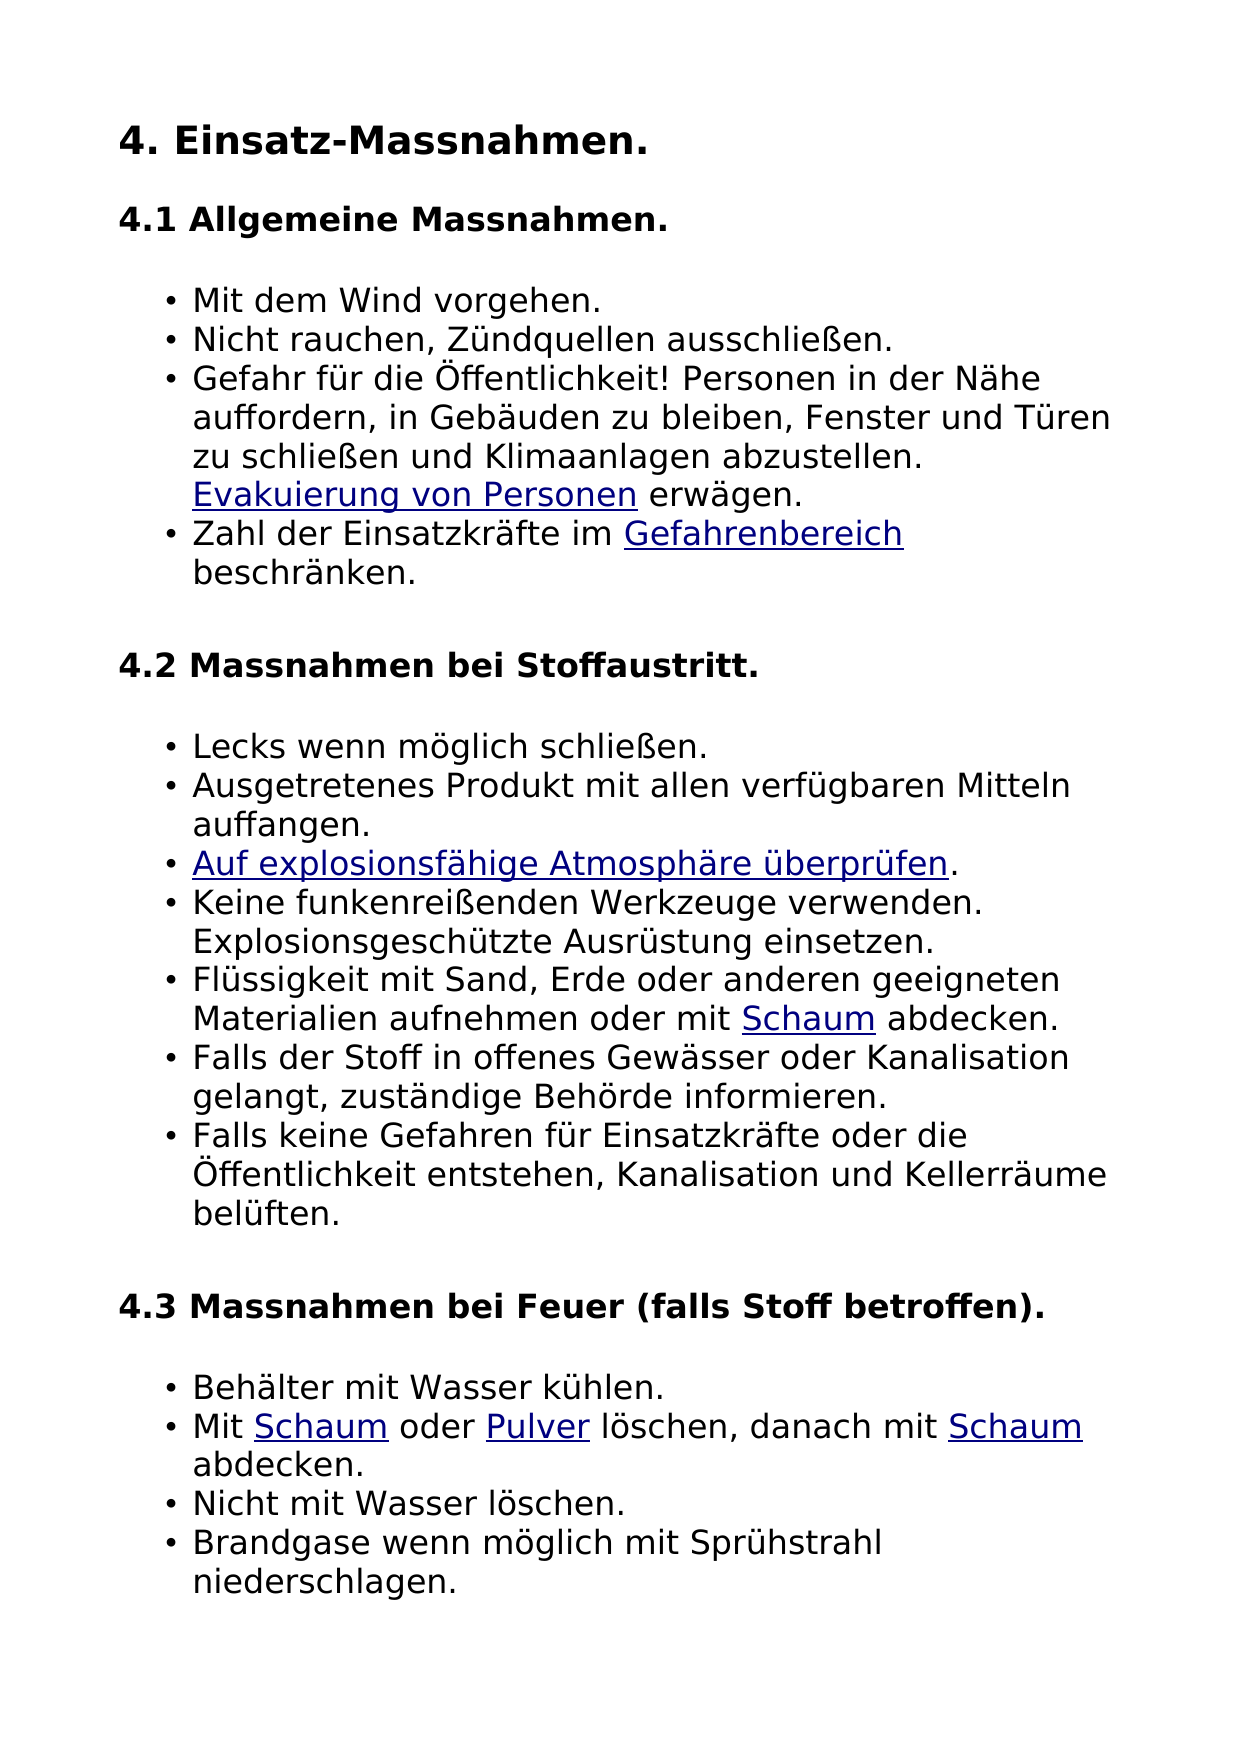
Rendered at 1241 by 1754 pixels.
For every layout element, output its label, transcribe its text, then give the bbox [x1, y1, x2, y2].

list Falls der Stoff in offenes Gewässer oder Kanalisation gelangt, zuständige Behörde informieren. [177, 1039, 1122, 1116]
list Flüssigkeit mit Sand, Erde oder anderen geeigneten Materialien aufnehmen oder mit Schaum abdecken. [177, 961, 1122, 1039]
list Brandgase wenn möglich mit Sprühstrahl niederschlagen. [177, 1524, 1122, 1601]
list Lecks wenn möglich schließen. [177, 728, 1122, 767]
list Nicht rauchen, Zündquellen ausschließen. [177, 321, 1122, 359]
list Nicht mit Wasser löschen. [177, 1485, 1122, 1524]
subtitle 4. Einsatz-Massnahmen. [118, 118, 1122, 163]
list Mit dem Wind vorgehen. [177, 282, 1122, 321]
list Behälter mit Wasser kühlen. [177, 1368, 1122, 1407]
list Falls keine Gefahren für Einsatzkräfte oder die Öffentlichkeit entstehen, Kanalisation und Kellerräume belüften. [177, 1116, 1122, 1233]
list Mit Schaum oder Pulver löschen, danach mit Schaum abdecken. [177, 1407, 1122, 1485]
list Ausgetretenes Produkt mit allen verfügbaren Mitteln auffangen. [177, 767, 1122, 844]
list Zahl der Einsatzkräfte im Gefahrenbereich beschränken. [177, 515, 1122, 592]
list Gefahr für die Öffentlichkeit! Personen in der Nähe auffordern, in Gebäuden zu bleiben, Fenster und Türen zu schließen und Klimaanlagen abzustellen. Evakuierung von Personen erwägen. [177, 359, 1122, 515]
list Auf explosionsfähige Atmosphäre überprüfen. [177, 844, 1122, 883]
subtitle 4.1 Allgemeine Massnahmen. [118, 201, 1122, 240]
subtitle 4.3 Massnahmen bei Feuer (falls Stoff betroffen). [118, 1287, 1122, 1326]
list Keine funkenreißenden Werkzeuge verwenden. Explosionsgeschützte Ausrüstung einsetzen. [177, 883, 1122, 961]
subtitle 4.2 Massnahmen bei Stoffaustritt. [118, 647, 1122, 686]
